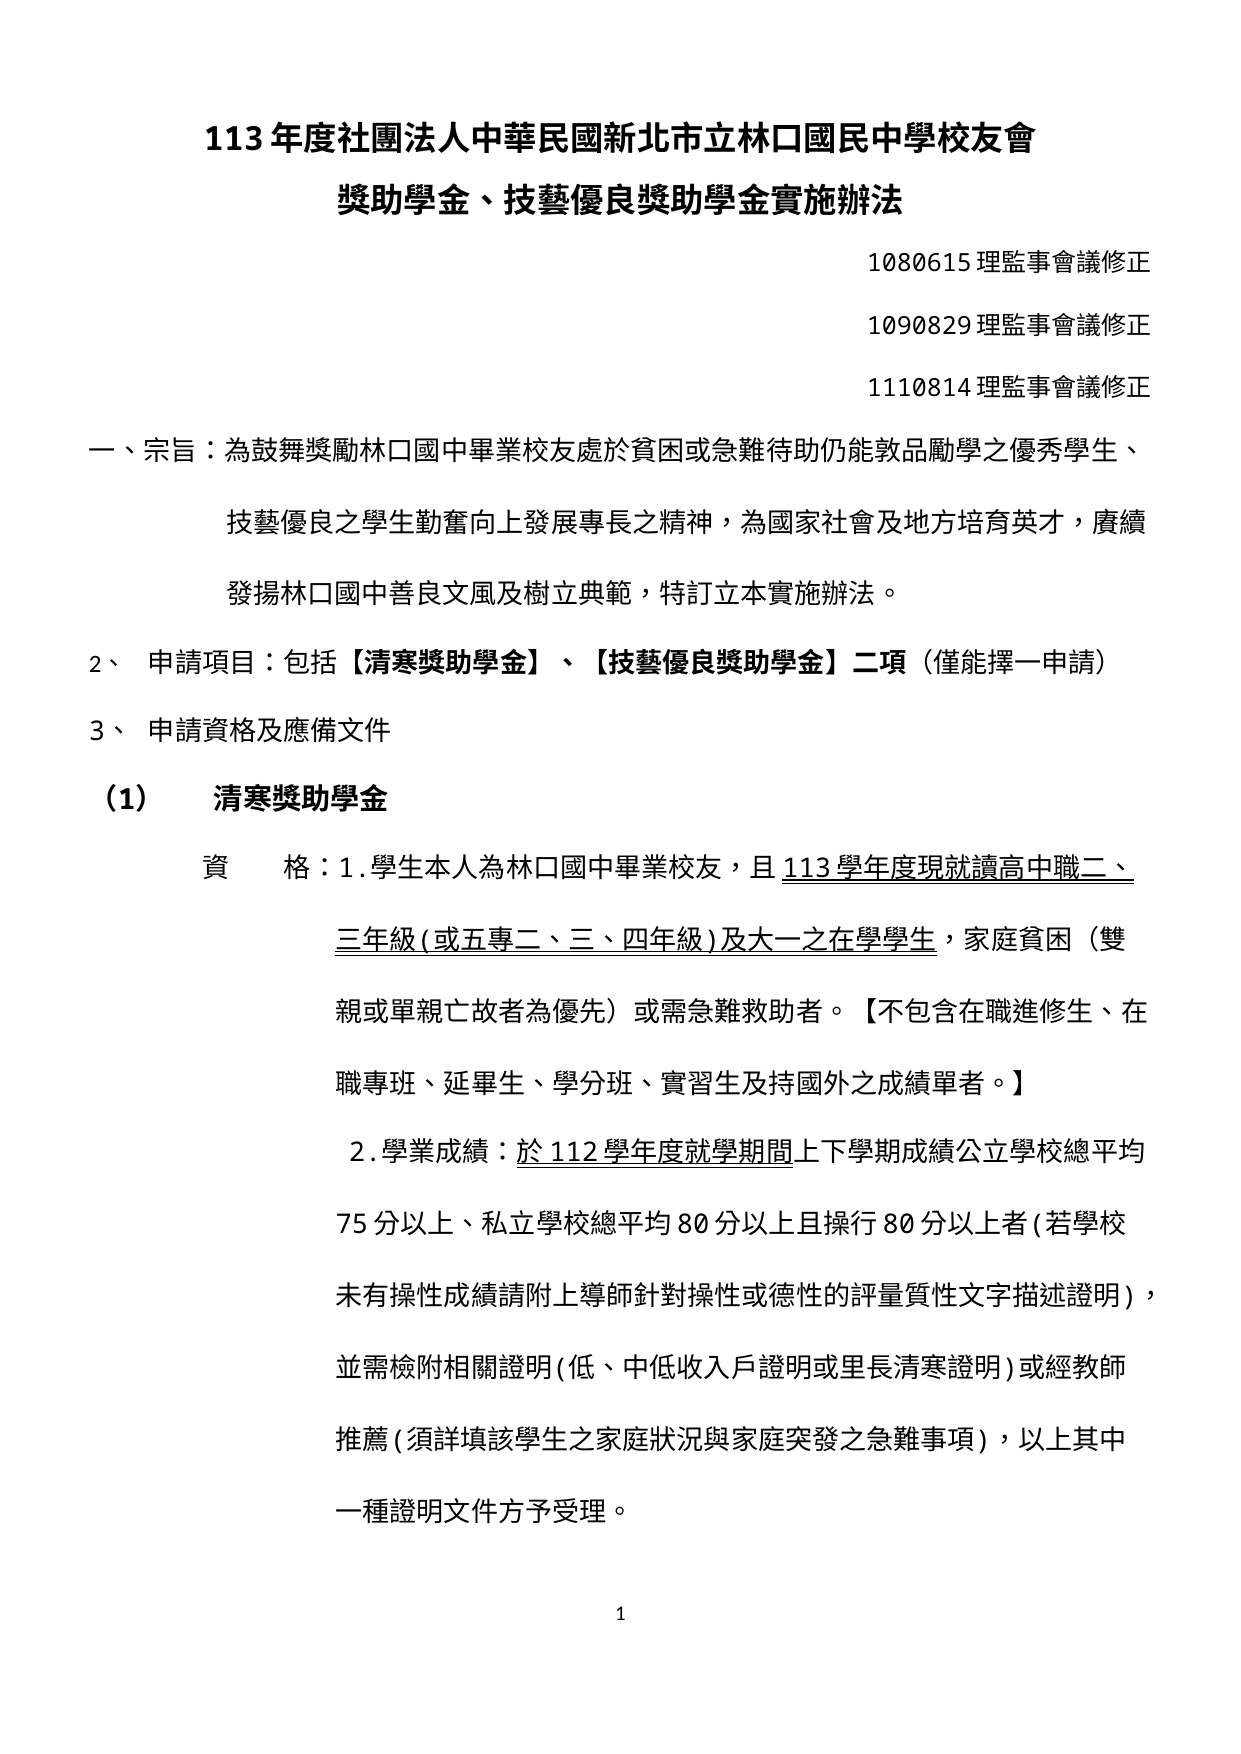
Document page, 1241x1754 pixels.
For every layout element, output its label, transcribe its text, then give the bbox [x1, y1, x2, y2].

text 1110814理監事會議修正 [89, 344, 1152, 407]
text 獎助學金、技藝優良獎助學金實施辦法 [89, 157, 1152, 219]
text 資 格：1.學生本人為林口國中畢業校友，且113學年度現就讀高中職二、三年級(或五專二、三、四年級)及大一之在學學生，家庭貧困（雙親或單親亡故者為優先）或需急難救助者。【不包含在職進修生、在職專班、延畢生、學分班、實習生及持國外之成績單者。】 [89, 824, 1152, 1102]
text 113年度社團法人中華民國新北市立林口國民中學校友會 [89, 94, 1152, 157]
text 1080615理監事會議修正 [89, 219, 1152, 282]
text 1090829理監事會議修正 [89, 282, 1152, 344]
list 申請資格及應備文件 [89, 687, 1152, 749]
list 清寒獎助學金 [89, 755, 1152, 818]
text 2.學業成績：於112學年度就學期間上下學期成績公立學校總平均75分以上、私立學校總平均80分以上且操行80分以上者(若學校未有操性成績請附上導師針對操性或德性的評量質性文字描述證明)，並需檢附相關證明(低、中低收入戶證明或里長清寒證明)或經教師推薦(須詳填該學生之家庭狀況與家庭突發之急難事項)，以上其中一種證明文件方予受理。 [89, 1108, 1152, 1530]
text 一、宗旨：為鼓舞獎勵林口國中畢業校友處於貧困或急難待助仍能敦品勵學之優秀學生、技藝優良之學生勤奮向上發展專長之精神，為國家社會及地方培育英才，賡續發揚林口國中善良文風及樹立典範，特訂立本實施辦法。 [89, 407, 1152, 613]
list 申請項目：包括【清寒獎助學金】、【技藝優良獎助學金】二項（僅能擇一申請） [89, 619, 1152, 681]
